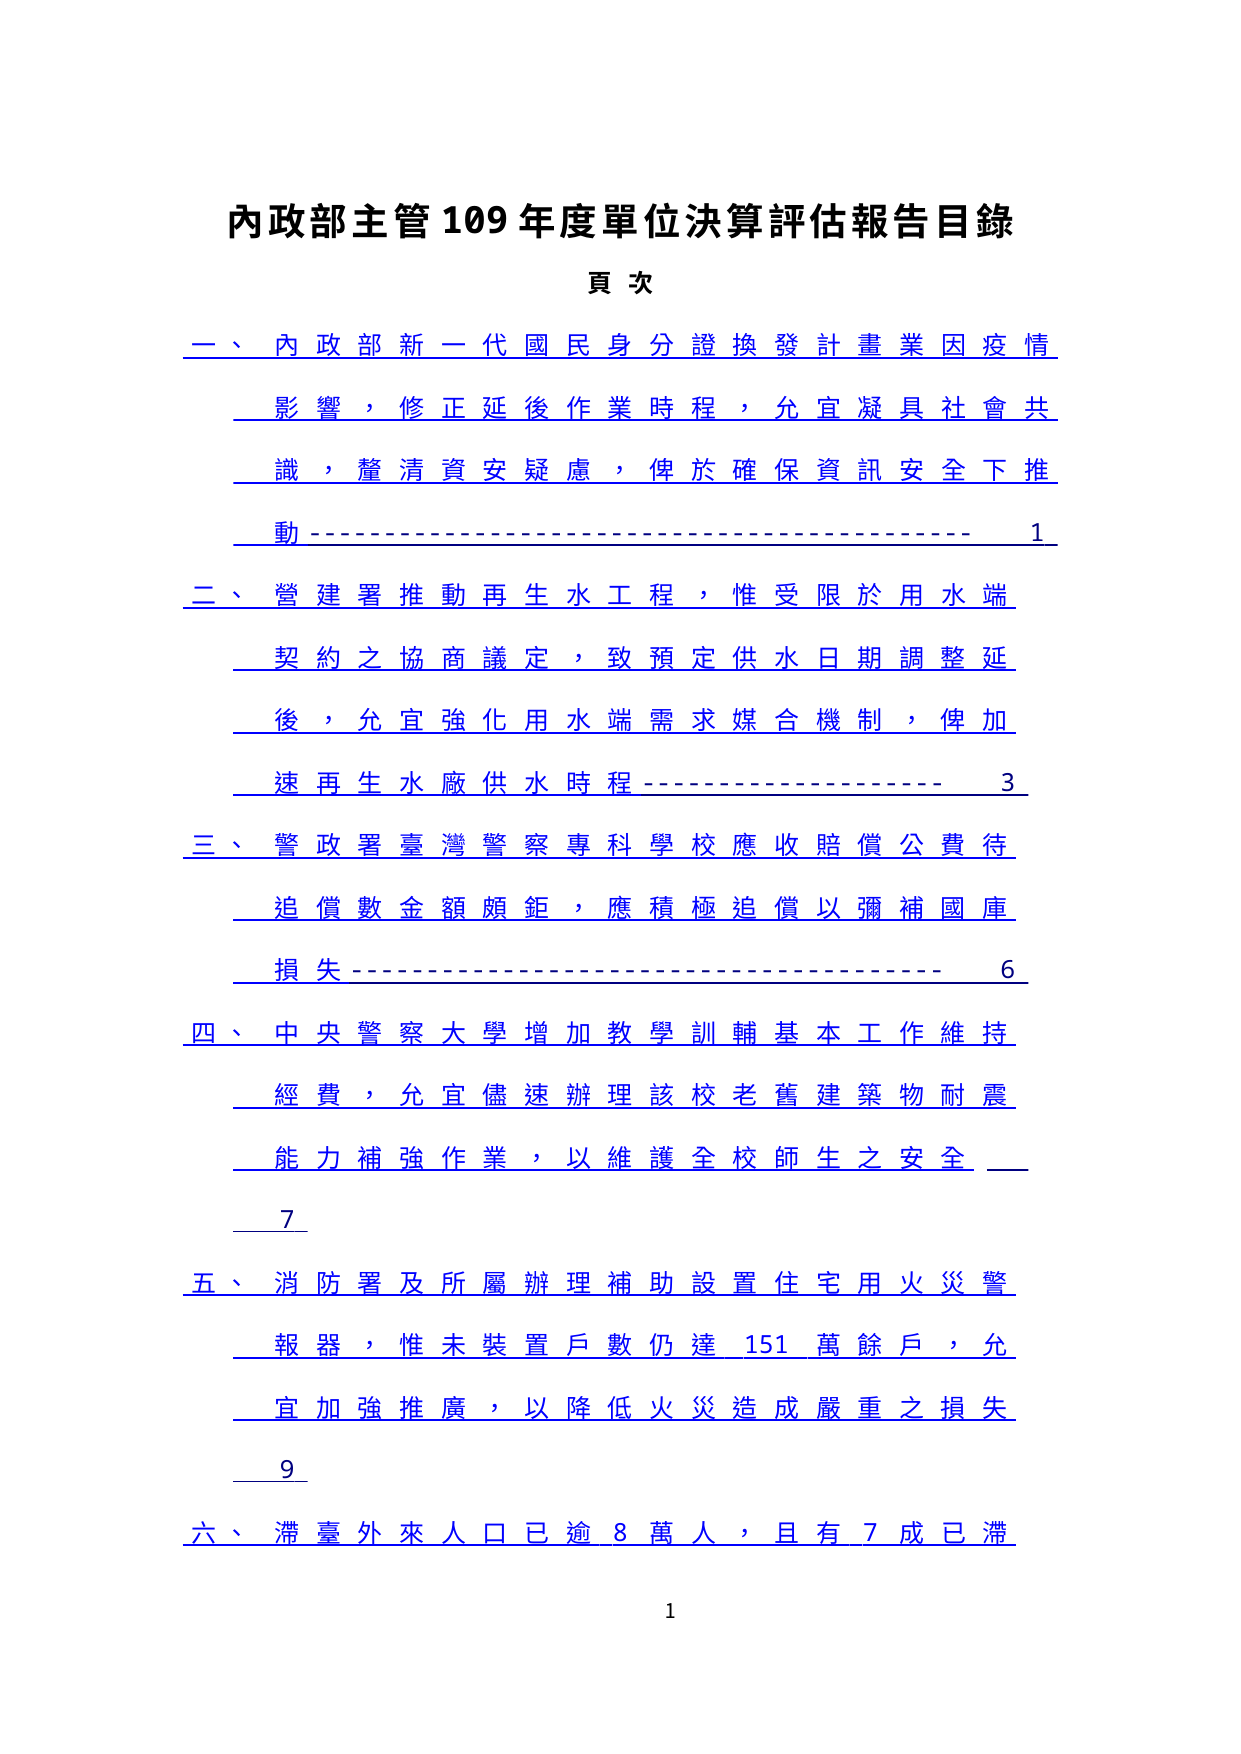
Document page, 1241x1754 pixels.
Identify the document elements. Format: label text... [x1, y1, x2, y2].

text 二、營建署推動再生水工程，惟受限於用水端契約之協商議定，致預定供水日期調整延後，允宜強化用水端需求媒合機制，俾加速再生水廠供水時程 3 [183, 552, 1028, 802]
text 四、中央警察大學增加教學訓輔基本工作維持經費，允宜儘速辦理該校老舊建築物耐震能力補強作業，以維護全校師生之安全 7 [183, 990, 1028, 1240]
text 六、滯臺外來人口已逾8萬人，且有7成已滯 [183, 1490, 1028, 1552]
text 五、消防署及所屬辦理補助設置住宅用火災警報器，惟未裝置戶數仍達151萬餘戶，允宜加強推廣，以降低火災造成嚴重之損失 9 [183, 1240, 1028, 1490]
text 三、警政署臺灣警察專科學校應收賠償公費待追償數金額頗鉅，應積極追償以彌補國庫損失 6 [183, 802, 1028, 990]
text 一、內政部新一代國民身分證換發計畫業因疫情 [183, 302, 1058, 357]
text 影響，修正延後作業時程，允宜凝具社會共識，釐清資安疑慮，俾於確保資訊安全下推動 1 [183, 359, 1058, 552]
text 內政部主管109年度單位決算評估報告目錄 頁次 [183, 177, 1058, 302]
